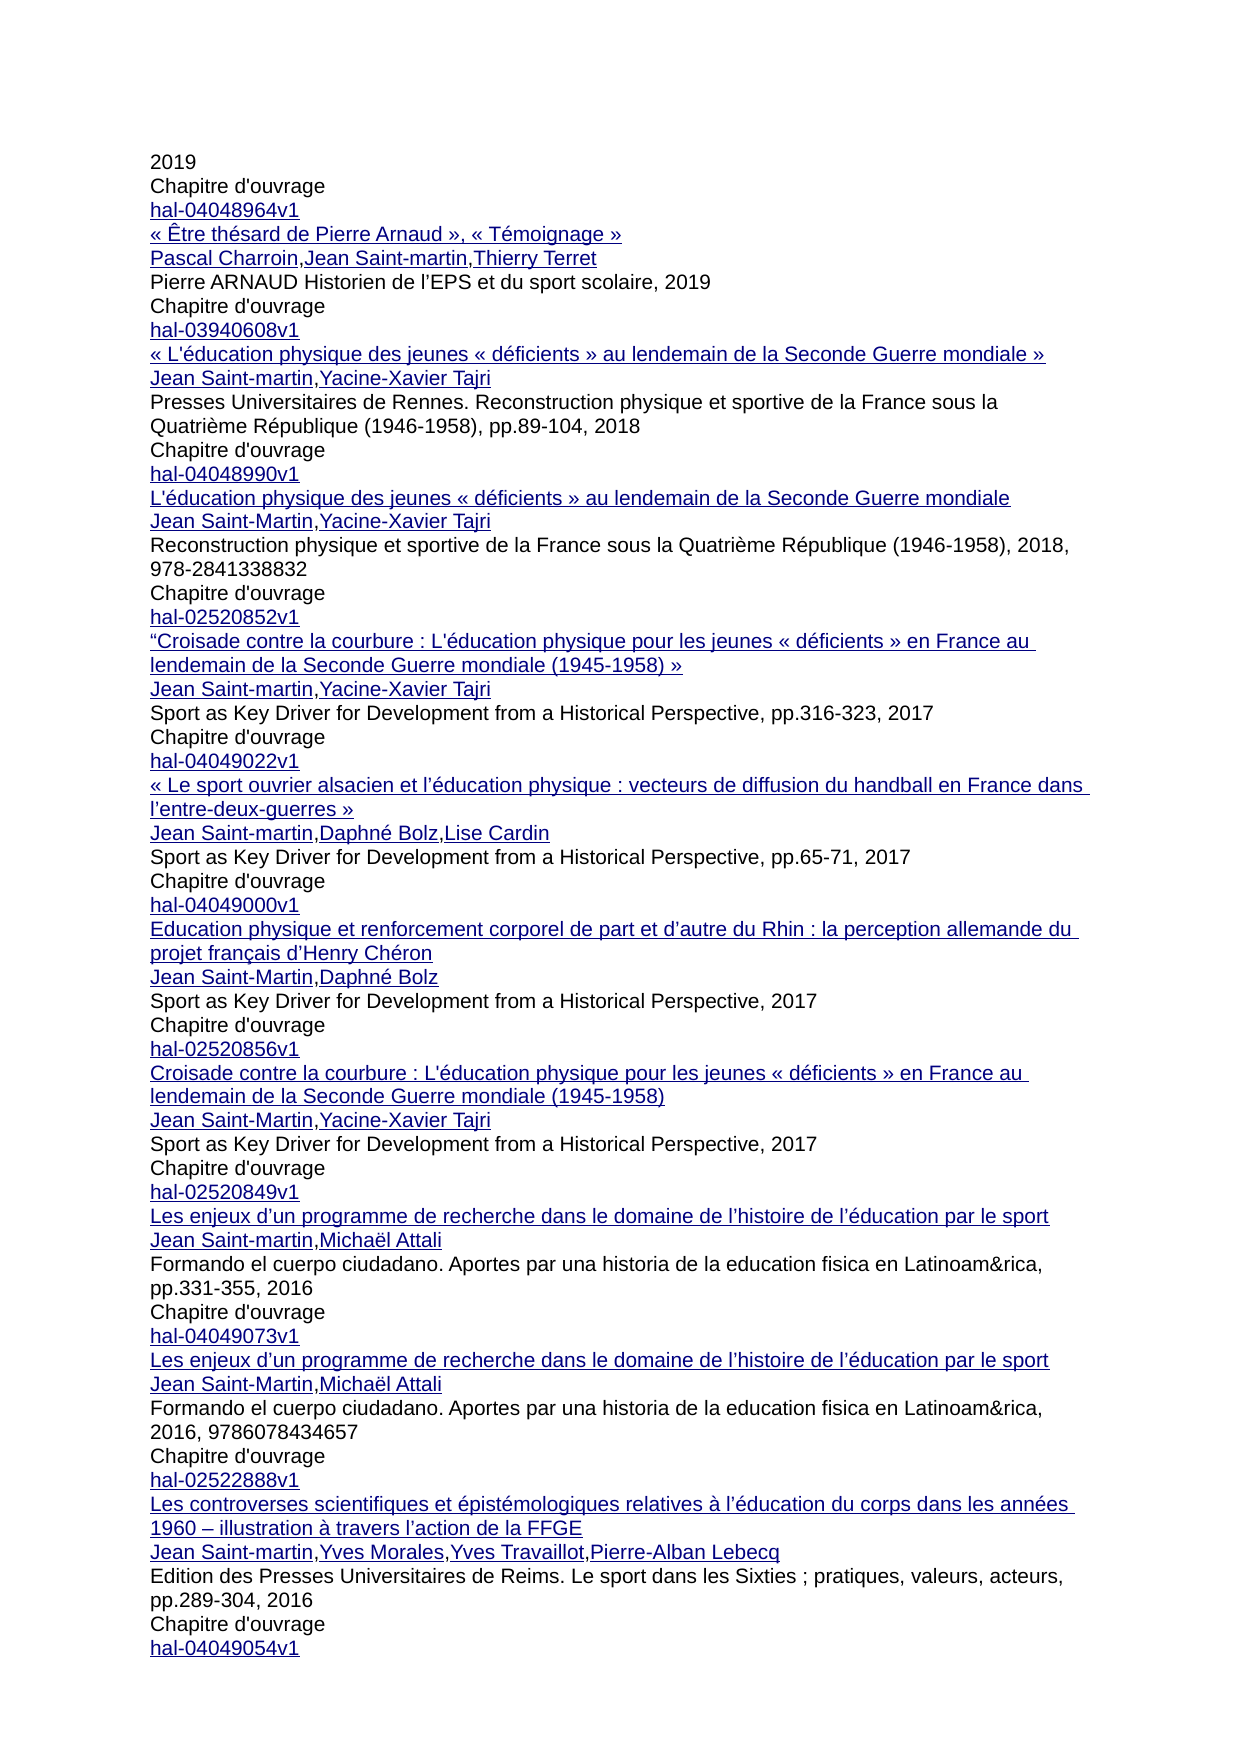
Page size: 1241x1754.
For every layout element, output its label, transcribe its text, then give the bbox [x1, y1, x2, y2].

table_cell « Le second souffle des IREPS au cours des années 1960 » Jean Saint-martin,Julien Fuchs Presses Universitaires de Rennes. Former les enseignants d’EPS en France au XXe siècle, pp.45-63, 2019 Chapitre d'ouvrage hal-04048964v1 [150, 150, 1090, 222]
table_cell L'éducation physique des jeunes « déficients » au lendemain de la Seconde Guerre mondiale Jean Saint-Martin,Yacine-Xavier Tajri Reconstruction physique et sportive de la France sous la Quatrième République (1946-1958), 2018, 978-2841338832 Chapitre d'ouvrage hal-02520852v1 [150, 485, 1090, 629]
table_cell « Le sport ouvrier alsacien et l’éducation physique : vecteurs de diffusion du handball en France dans [150, 773, 1090, 794]
table_cell Les enjeux d’un programme de recherche dans le domaine de l’histoire de l’éducation par le sport Jean Saint-martin,Michaël Attali Formando el cuerpo ciudadano. Aportes par una historia de la education fisica en Latinoam&rica, pp.331-355, 2016 Chapitre d'ouvrage hal-04049073v1 [150, 1204, 1090, 1348]
table_cell Les controverses scientifiques et épistémologiques relatives à l’éducation du corps dans les années 1960 – illustration à travers l’action de la FFGE Jean Saint-martin,Yves Morales,Yves Travaillot,Pierre-Alban Lebecq Edition des Presses Universitaires de Reims. Le sport dans les Sixties ; pratiques, valeurs, acteurs, pp.289-304, 2016 Chapitre d'ouvrage hal-04049054v1 [150, 1492, 1090, 1659]
table_cell Les enjeux d’un programme de recherche dans le domaine de l’histoire de l’éducation par le sport Jean Saint-Martin,Michaël Attali Formando el cuerpo ciudadano. Aportes par una historia de la education fisica en Latinoam&rica, 2016, 9786078434657 Chapitre d'ouvrage hal-02522888v1 [150, 1348, 1090, 1492]
table_cell « L'éducation physique des jeunes « déficients » au lendemain de la Seconde Guerre mondiale » Jean Saint-martin,Yacine-Xavier Tajri Presses Universitaires de Rennes. Reconstruction physique et sportive de la France sous la Quatrième République (1946-1958), pp.89-104, 2018 Chapitre d'ouvrage hal-04048990v1 [150, 342, 1090, 485]
table_cell Croisade contre la courbure : L'éducation physique pour les jeunes « déficients » en France au lendemain de la Seconde Guerre mondiale (1945-1958) Jean Saint-Martin,Yacine-Xavier Tajri Sport as Key Driver for Development from a Historical Perspective, 2017 Chapitre d'ouvrage hal-02520849v1 [150, 1060, 1090, 1204]
table_cell Education physique et renforcement corporel de part et d’autre du Rhin : la perception allemande du projet français d’Henry Chéron Jean Saint-Martin,Daphné Bolz Sport as Key Driver for Development from a Historical Perspective, 2017 Chapitre d'ouvrage hal-02520856v1 [150, 917, 1090, 1060]
table_cell “Croisade contre la courbure : L'éducation physique pour les jeunes « déficients » en France au lendemain de la Seconde Guerre mondiale (1945-1958) » Jean Saint-martin,Yacine-Xavier Tajri Sport as Key Driver for Development from a Historical Perspective, pp.316-323, 2017 Chapitre d'ouvrage hal-04049022v1 [150, 629, 1090, 773]
table_cell l’entre-deux-guerres » Jean Saint-martin,Daphné Bolz,Lise Cardin Sport as Key Driver for Development from a Historical Perspective, pp.65-71, 2017 Chapitre d'ouvrage hal-04049000v1 [150, 795, 1090, 917]
table_cell « Être thésard de Pierre Arnaud », « Témoignage » Pascal Charroin,Jean Saint-martin,Thierry Terret Pierre ARNAUD Historien de l’EPS et du sport scolaire, 2019 Chapitre d'ouvrage hal-03940608v1 [150, 222, 1090, 342]
